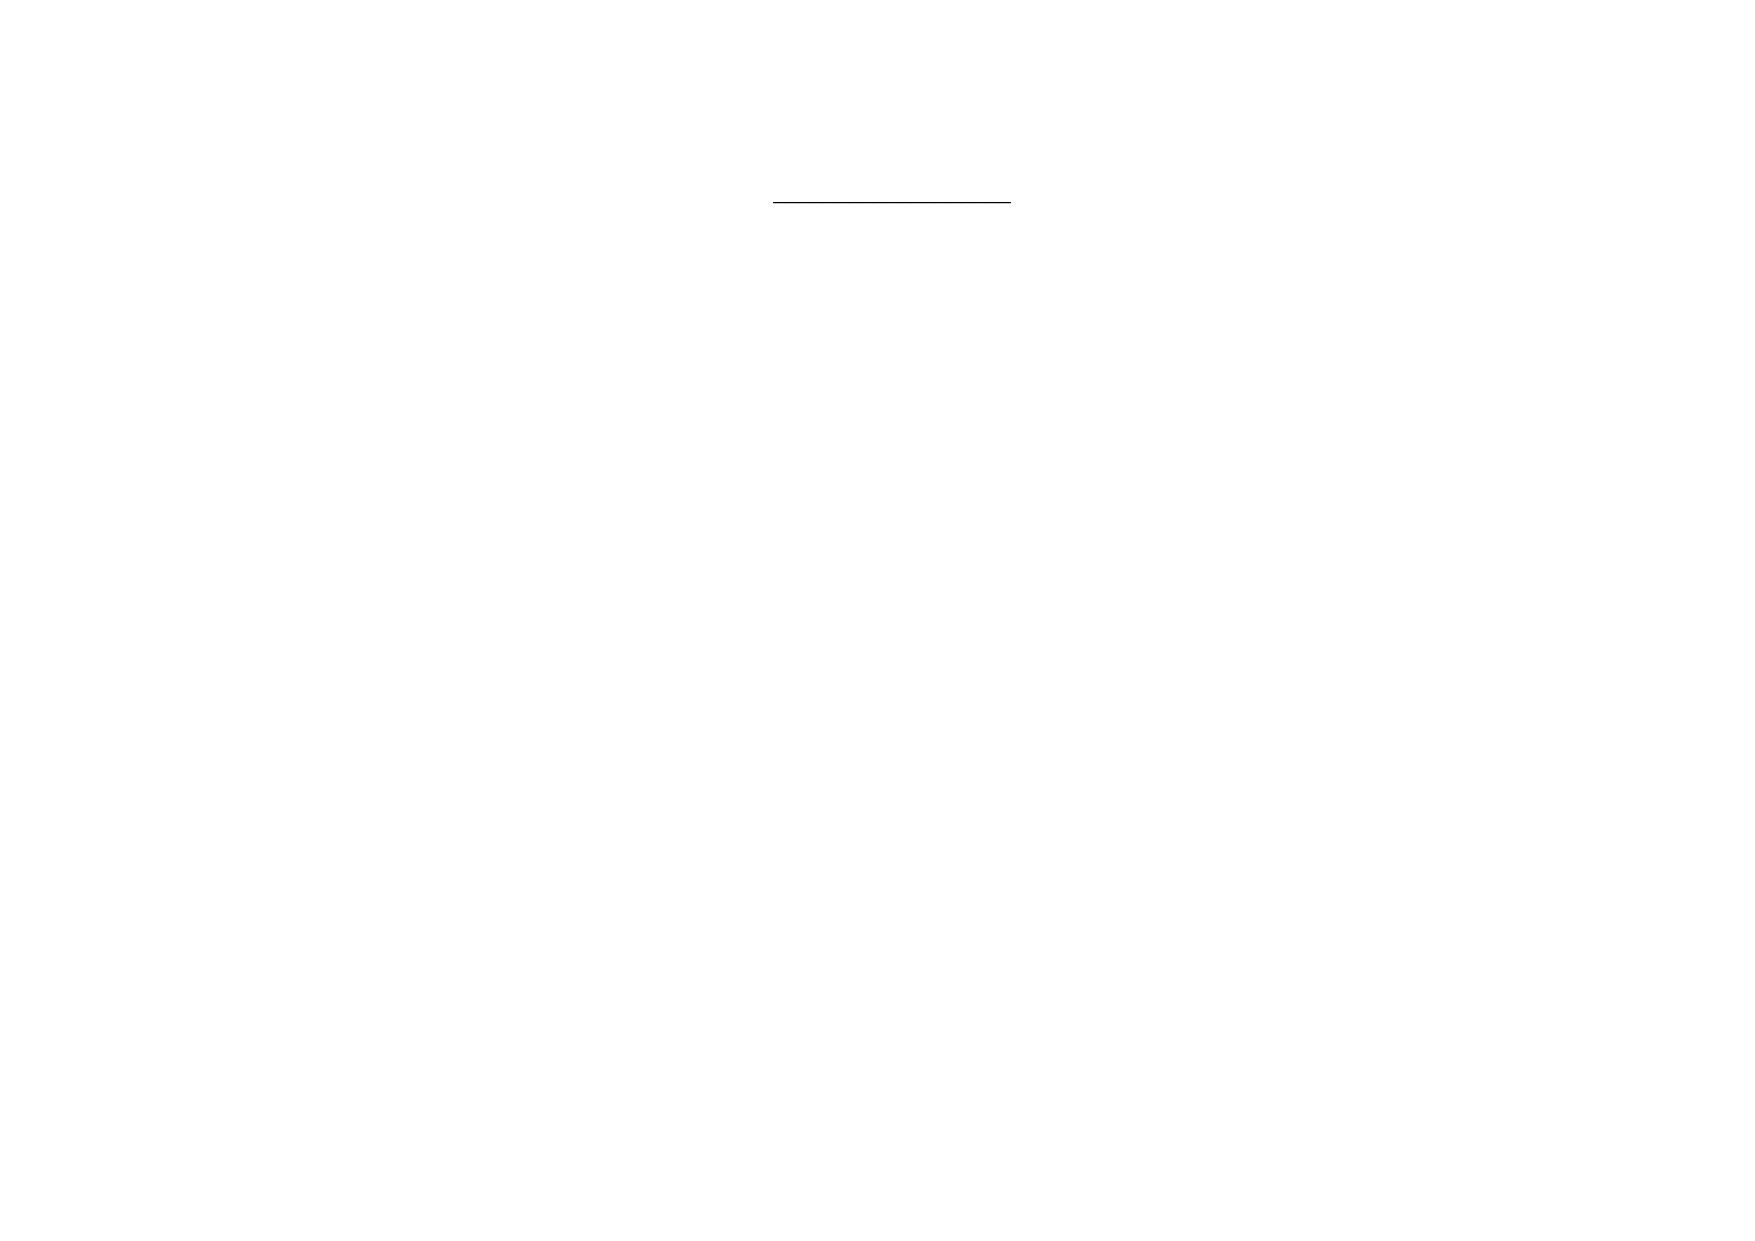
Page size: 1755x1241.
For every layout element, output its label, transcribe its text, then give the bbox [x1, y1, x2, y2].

text ___________________ [148, 177, 1636, 206]
